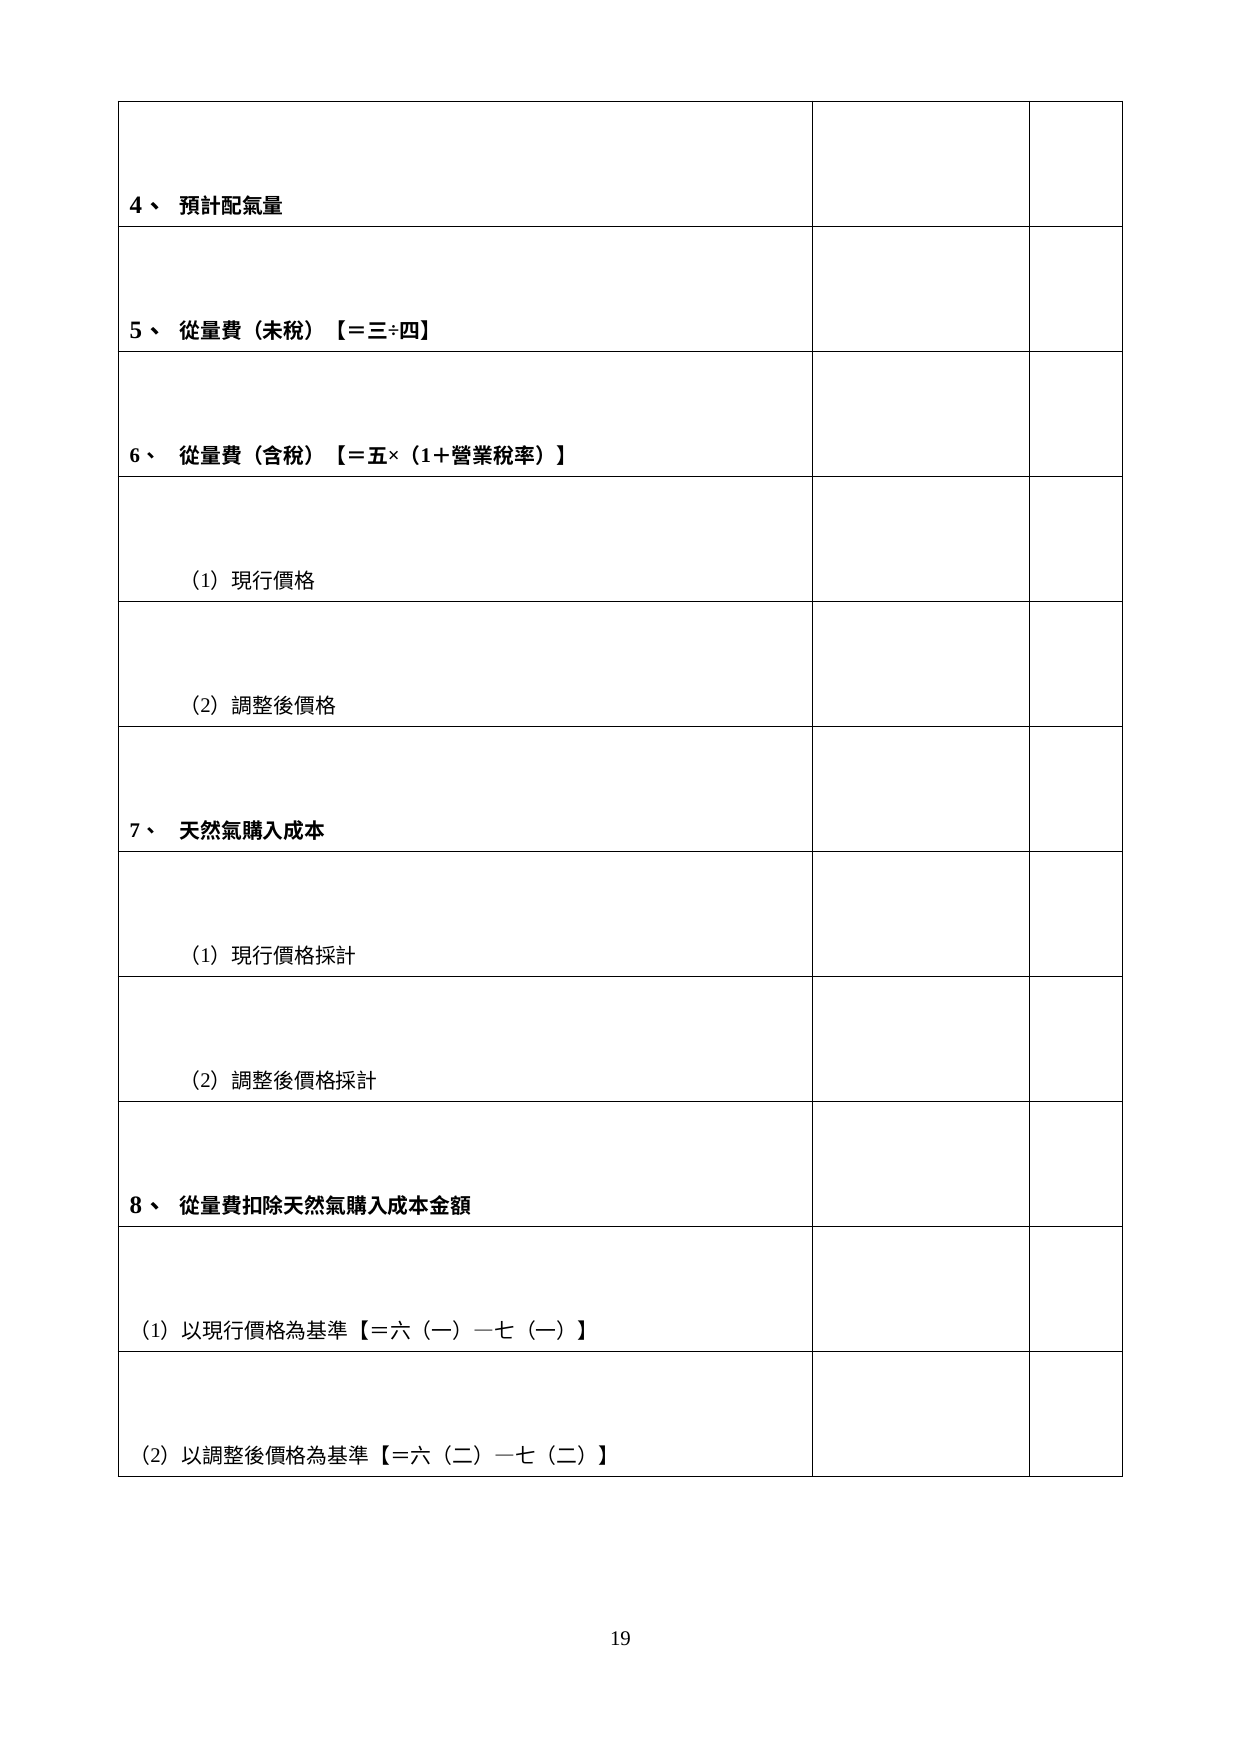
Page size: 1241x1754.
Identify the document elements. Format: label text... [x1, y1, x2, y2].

table_cell 從量費（含稅）【＝五×（1＋營業稅率）】 [119, 352, 812, 476]
table_cell 調整後價格 [119, 602, 812, 726]
table_cell [813, 602, 1029, 726]
table_cell [813, 852, 1029, 976]
table_cell [813, 1352, 1029, 1476]
table_cell [813, 102, 1029, 226]
table_cell 從量費（未稅）【＝三÷四】 [119, 227, 812, 351]
table_cell [1030, 1102, 1122, 1226]
table_cell 以現行價格為基準【＝六（一）—七（一）】 [119, 1227, 812, 1351]
table_cell [1030, 352, 1122, 476]
table_cell 從量費扣除天然氣購入成本金額 [119, 1102, 812, 1226]
table_cell [1030, 1227, 1122, 1351]
table_cell [813, 977, 1029, 1101]
table_cell [813, 352, 1029, 476]
table_cell [813, 1227, 1029, 1351]
table_cell 現行價格 [119, 477, 812, 601]
table_cell [813, 227, 1029, 351]
table_cell 預計配氣量 [119, 102, 812, 226]
table_cell [1030, 227, 1122, 351]
table_cell [813, 1102, 1029, 1226]
table_cell [1030, 977, 1122, 1101]
table_cell [1030, 102, 1122, 226]
table_cell [1030, 477, 1122, 601]
table_cell [1030, 727, 1122, 851]
table_cell 天然氣購入成本 [119, 727, 812, 851]
table_cell [813, 727, 1029, 851]
table_cell [1030, 602, 1122, 726]
table_cell 以調整後價格為基準【＝六（二）—七（二）】 [119, 1352, 812, 1476]
table_cell [813, 477, 1029, 601]
table_cell 調整後價格採計 [119, 977, 812, 1101]
table_cell [1030, 852, 1122, 976]
table_cell 現行價格採計 [119, 852, 812, 976]
table_cell [1030, 1352, 1122, 1476]
